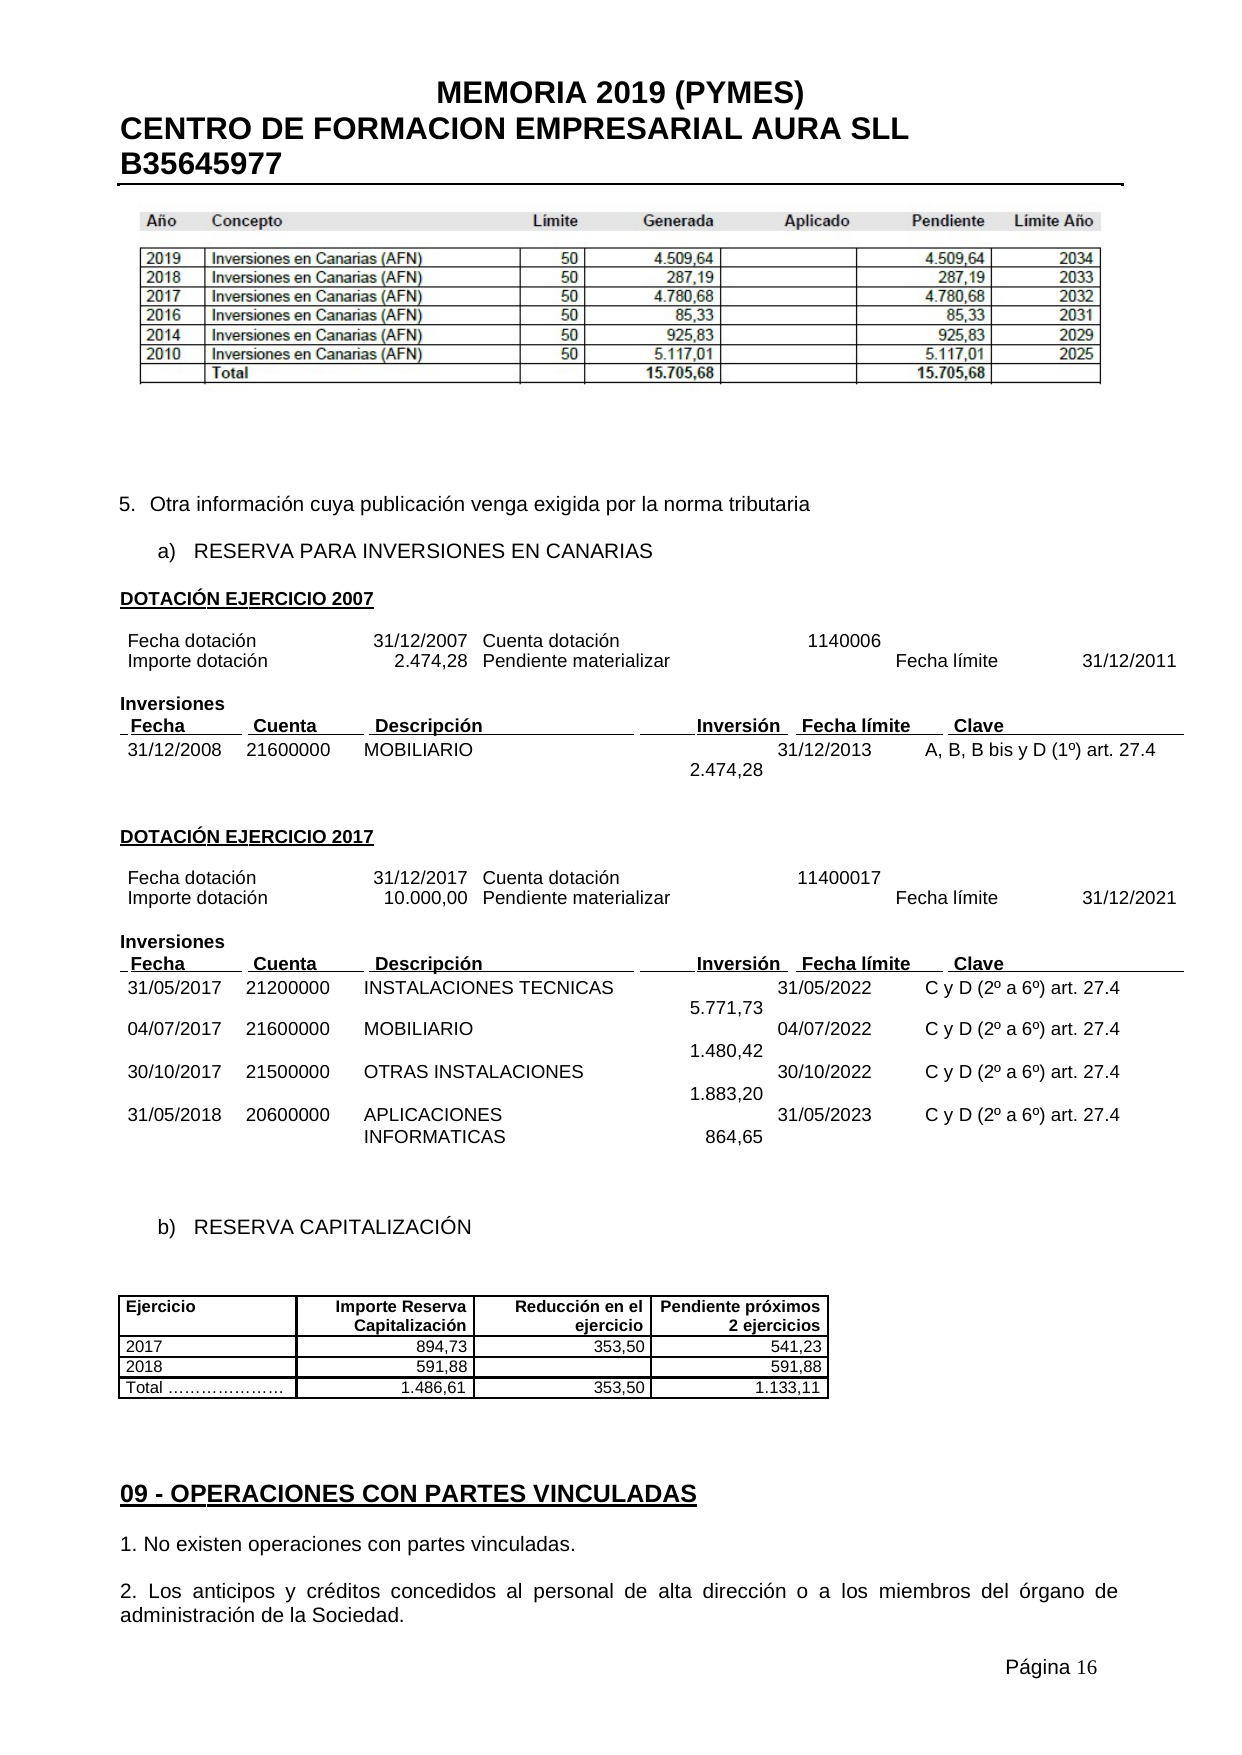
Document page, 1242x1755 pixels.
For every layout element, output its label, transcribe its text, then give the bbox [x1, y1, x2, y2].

table_cell [738, 652, 888, 682]
table_cell [356, 1042, 622, 1063]
table_cell [875, 1085, 918, 1107]
table_cell [123, 1085, 238, 1107]
table_header 21200000 [238, 976, 333, 999]
table_header 31/12/2007 Cuenta dotación [320, 621, 738, 652]
table_cell [875, 1107, 918, 1128]
table_header Fecha dotación [123, 621, 320, 652]
table_cell [733, 890, 888, 920]
table_cell [875, 762, 918, 792]
table_header 11400017 [733, 859, 888, 889]
table_cell [356, 999, 622, 1021]
table_cell 591,88 [298, 1358, 473, 1376]
table_cell C y D (2º a 6º) art. 27.4 [918, 1064, 1123, 1085]
table_cell [333, 1042, 356, 1063]
table_header 31/05/2022 [770, 976, 875, 999]
table_cell 04/07/2022 [770, 1021, 875, 1042]
table_header Pendiente próximos 2 ejercicios [652, 1297, 827, 1335]
table_cell [123, 762, 333, 792]
table_cell 30/10/2017 [123, 1064, 238, 1085]
table_cell 21600000 [238, 1021, 333, 1042]
table_cell [333, 1085, 356, 1107]
table_cell [875, 1042, 918, 1063]
text Inversiones [120, 693, 1196, 715]
table_cell 30/10/2022 [770, 1064, 875, 1085]
table_cell 31/05/2018 [123, 1107, 238, 1128]
table_cell [475, 1358, 650, 1376]
table_header [622, 976, 770, 999]
table_cell [333, 1021, 356, 1042]
table_cell [918, 999, 1123, 1021]
text Fecha Cuenta Descripción Inversión Fecha límite Clave [120, 715, 1196, 736]
table_cell [770, 1085, 875, 1107]
table_cell 864,65 [622, 1128, 770, 1159]
table_cell 31/05/2023 [770, 1107, 875, 1128]
table_cell [875, 999, 918, 1021]
table_cell 31/12/2021 [1040, 890, 1180, 920]
table_cell 2.474,28 [622, 762, 770, 792]
table_cell [875, 1064, 918, 1085]
table_cell [622, 1064, 770, 1085]
table_header Fecha dotación [123, 859, 320, 889]
table_cell [123, 999, 238, 1021]
table_cell [918, 1128, 1123, 1159]
table_cell [875, 1021, 918, 1042]
table_cell [770, 1128, 875, 1159]
table_cell [333, 1107, 356, 1128]
table_cell 10.000,00 Pendiente materializar [320, 890, 733, 920]
table_cell [918, 1042, 1123, 1063]
table_header 31/12/2008 21600000 [123, 739, 333, 762]
table_cell Importe dotación [123, 652, 320, 682]
table_header C y D (2º a 6º) art. 27.4 [918, 976, 1123, 999]
text DOTACIÓN EJERCICIO 2007 [120, 588, 1196, 609]
table_cell Importe dotación [123, 890, 320, 920]
table_header MOBILIARIO [356, 739, 477, 762]
table_cell MOBILIARIO [356, 1021, 622, 1042]
table_cell [333, 762, 356, 792]
table_cell 20600000 [238, 1107, 333, 1128]
table_cell 1.133,11 [652, 1379, 827, 1397]
table_header [888, 859, 1180, 889]
table_cell APLICACIONES [356, 1107, 622, 1128]
table_cell C y D (2º a 6º) art. 27.4 [918, 1107, 1123, 1128]
table_cell [333, 1128, 356, 1159]
table_cell 21500000 [238, 1064, 333, 1085]
table_cell INFORMATICAS [356, 1128, 622, 1159]
table_header A, B, B bis y D (1º) art. 27.4 [918, 739, 1159, 762]
table_header 31/12/2013 [770, 739, 875, 762]
table_header 1140006 [738, 621, 888, 652]
table_cell 31/12/2011 [1040, 652, 1180, 682]
text 5. Otra información cuya publicación venga exigida por la norma tributaria a) RESERVA PARA INVERSIONES EN CANARIAS [119, 491, 812, 563]
table_cell [356, 1085, 622, 1107]
table_header [875, 976, 918, 999]
table_cell 1.486,61 [298, 1379, 473, 1397]
table_cell [622, 1021, 770, 1042]
table_header 31/12/2017 Cuenta dotación [320, 859, 733, 889]
table_cell [333, 1064, 356, 1085]
table_cell [238, 1085, 333, 1107]
table_cell [238, 1042, 333, 1063]
table_cell [238, 1128, 333, 1159]
table_cell 2.474,28 Pendiente materializar [320, 652, 738, 682]
table_header Reducción en el ejercicio [475, 1297, 650, 1335]
table_cell [123, 1128, 238, 1159]
table_cell OTRAS INSTALACIONES [356, 1064, 622, 1085]
table_header [622, 739, 770, 762]
table_cell C y D (2º a 6º) art. 27.4 [918, 1021, 1123, 1042]
text Inversiones [120, 931, 1196, 952]
table_cell 04/07/2017 [123, 1021, 238, 1042]
text 1. No existen operaciones con partes vinculadas. [120, 1531, 1196, 1555]
text DOTACIÓN EJERCICIO 2017 [120, 825, 1196, 846]
table_cell [622, 1107, 770, 1128]
table_header [875, 739, 918, 762]
table_cell 1.480,42 [622, 1042, 770, 1063]
table_header 31/05/2017 [123, 976, 238, 999]
table_cell [918, 1085, 1123, 1107]
table_cell [333, 999, 356, 1021]
table_cell [356, 762, 477, 792]
table_cell [770, 999, 875, 1021]
table_cell [770, 762, 875, 792]
text Fecha Cuenta Descripción Inversión Fecha límite Clave [120, 952, 1196, 973]
table_cell 5.771,73 [622, 999, 770, 1021]
table_cell 2017 [120, 1337, 295, 1356]
table_cell 353,50 [475, 1337, 650, 1356]
table_cell [770, 1042, 875, 1063]
text b) RESERVA CAPITALIZACIÓN [157, 1215, 1196, 1238]
table_header [477, 739, 622, 762]
table_cell Fecha límite [888, 652, 1040, 682]
table_cell Total ………………… [120, 1379, 295, 1397]
table_cell 894,73 [298, 1337, 473, 1356]
table_cell [238, 999, 333, 1021]
table_cell [123, 1042, 238, 1063]
table_cell 2018 [120, 1358, 295, 1376]
table_header [888, 621, 1180, 652]
table_header Importe Reserva Capitalización [298, 1297, 473, 1335]
table_cell 1.883,20 [622, 1085, 770, 1107]
table_cell [875, 1128, 918, 1159]
text 09 - OPERACIONES CON PARTES VINCULADAS [120, 1480, 1196, 1507]
table_header [333, 976, 356, 999]
table_cell Fecha límite [888, 890, 1040, 920]
table_cell 541,23 [652, 1337, 827, 1356]
table_header INSTALACIONES TECNICAS [356, 976, 622, 999]
table_cell [918, 762, 1159, 792]
table_cell 591,88 [652, 1358, 827, 1376]
table_header [333, 739, 356, 762]
table_header Ejercicio [120, 1297, 295, 1335]
text 2. Los anticipos y créditos concedidos al personal de alta dirección o a los miembros del órgano de administración de la Sociedad. [120, 1579, 1125, 1627]
table_cell [477, 762, 622, 792]
table_cell 353,50 [475, 1379, 650, 1397]
